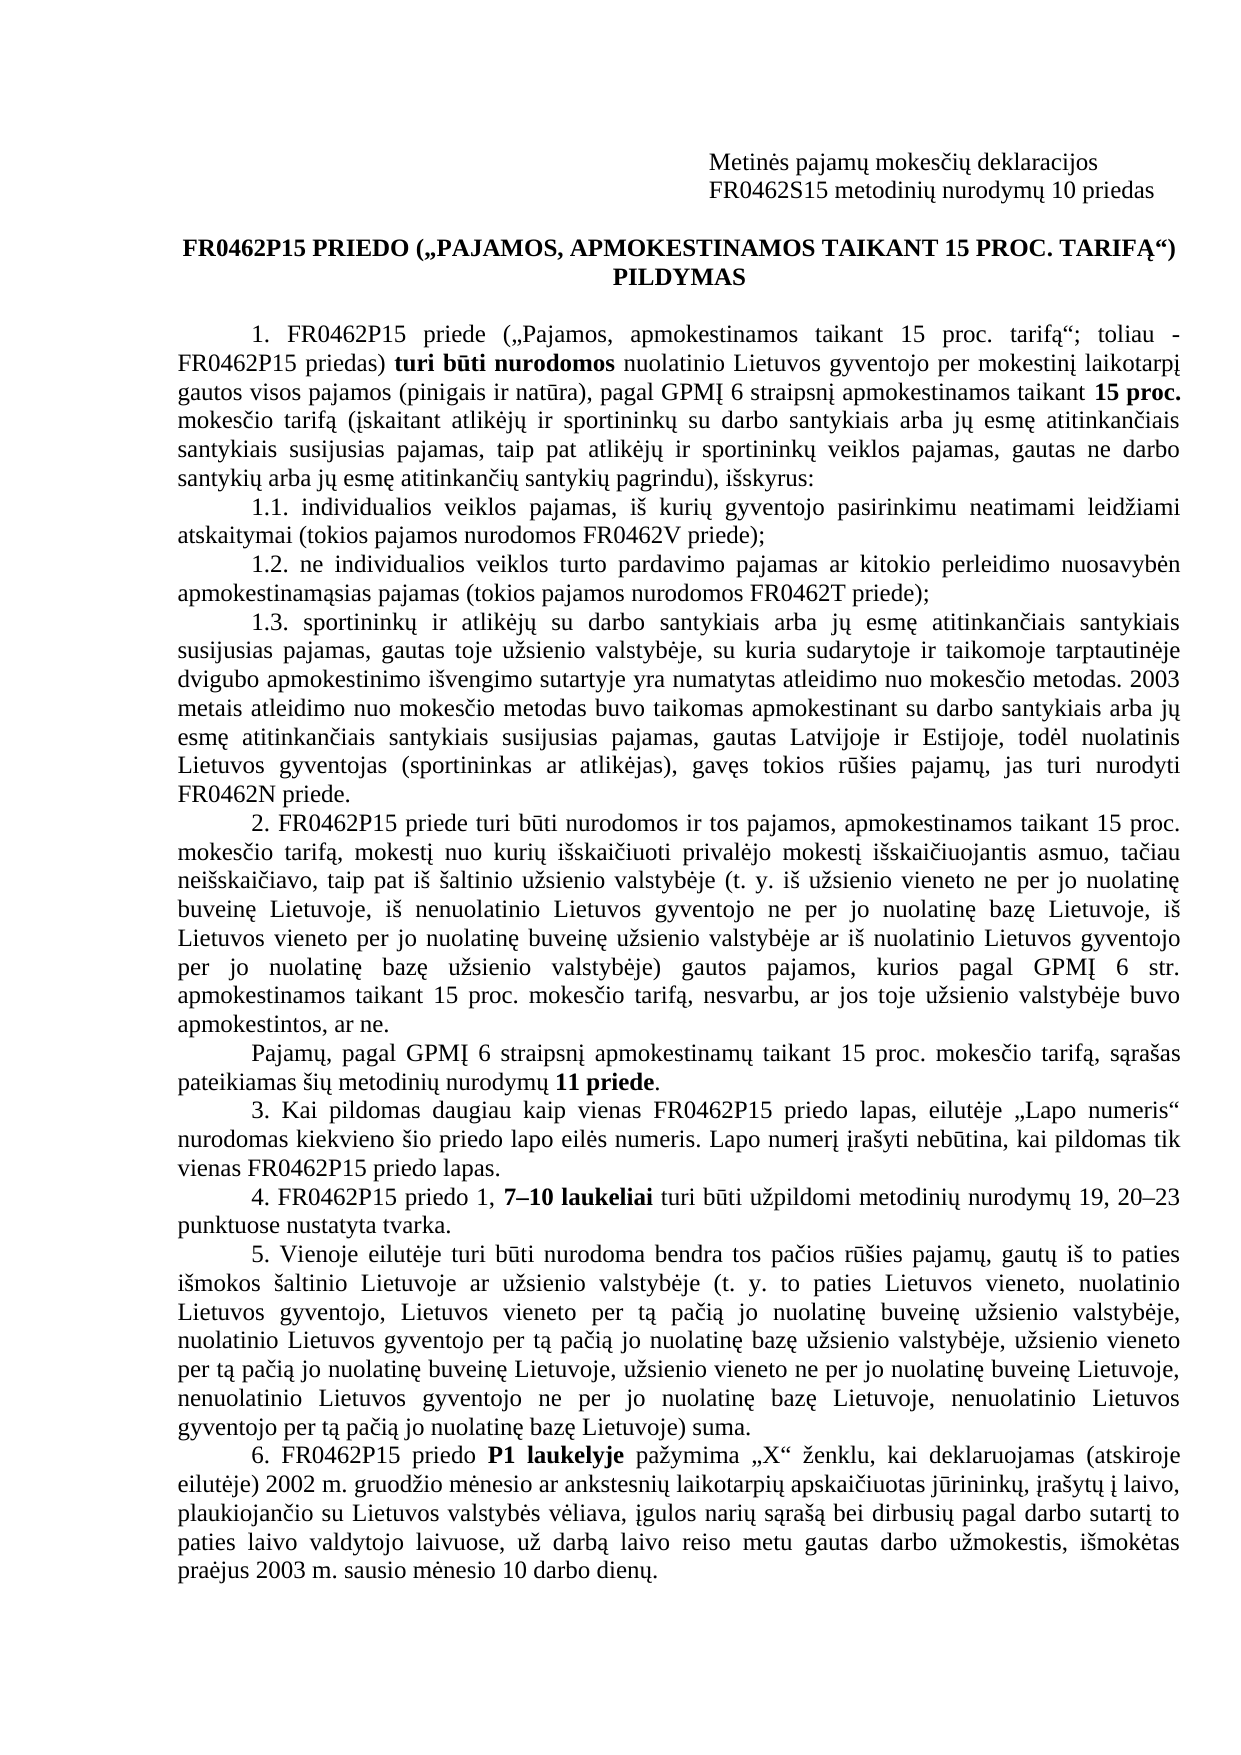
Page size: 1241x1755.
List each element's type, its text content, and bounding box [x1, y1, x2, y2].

text 2. FR0462P15 priede turi būti nurodomos ir tos pajamos, apmokestinamos taikant 15 proc. mokesčio tarifą, mokestį nuo kurių išskaičiuoti privalėjo mokestį išskaičiuojantis asmuo, tačiau neišskaičiavo, taip pat iš šaltinio užsienio valstybėje (t. y. iš užsienio vieneto ne per jo nuolatinę buveinę Lietuvoje, iš nenuolatinio Lietuvos gyventojo ne per jo nuolatinę bazę Lietuvoje, iš Lietuvos vieneto per jo nuolatinę buveinę užsienio valstybėje ar iš nuolatinio Lietuvos gyventojo per jo nuolatinę bazę užsienio valstybėje) gautos pajamos, kurios pagal GPMĮ 6 str. apmokestinamos taikant 15 proc. mokesčio tarifą, nesvarbu, ar jos toje užsienio valstybėje buvo apmokestintos, ar ne. [177, 808, 1181, 1038]
text FR0462P15 PRIEDO („PAJAMOS, APMOKESTINAMOS TAIKANT 15 PROC. TARIFĄ“) PILDYMAS [177, 233, 1181, 291]
text 1.2. ne individualios veiklos turto pardavimo pajamas ar kitokio perleidimo nuosavybėn apmokestinamąsias pajamas (tokios pajamos nurodomos FR0462T priede); [177, 549, 1181, 607]
text 1.3. sportininkų ir atlikėjų su darbo santykiais arba jų esmę atitinkančiais santykiais susijusias pajamas, gautas toje užsienio valstybėje, su kuria sudarytoje ir taikomoje tarptautinėje dvigubo apmokestinimo išvengimo sutartyje yra numatytas atleidimo nuo mokesčio metodas. 2003 metais atleidimo nuo mokesčio metodas buvo taikomas apmokestinant su darbo santykiais arba jų esmę atitinkančiais santykiais susijusias pajamas, gautas Latvijoje ir Estijoje, todėl nuolatinis Lietuvos gyventojas (sportininkas ar atlikėjas), gavęs tokios rūšies pajamų, jas turi nurodyti FR0462N priede. [177, 607, 1181, 808]
text 1.1. individualios veiklos pajamas, iš kurių gyventojo pasirinkimu neatimami leidžiami atskaitymai (tokios pajamos nurodomos FR0462V priede); [177, 492, 1181, 549]
text Metinės pajamų mokesčių deklaracijos [177, 147, 1181, 176]
text 1. FR0462P15 priede („Pajamos, apmokestinamos taikant 15 proc. tarifą“; toliau -FR0462P15 priedas) turi būti nurodomos nuolatinio Lietuvos gyventojo per mokestinį laikotarpį gautos visos pajamos (pinigais ir natūra), pagal GPMĮ 6 straipsnį apmokestinamos taikant 15 proc. mokesčio tarifą (įskaitant atlikėjų ir sportininkų su darbo santykiais arba jų esmę atitinkančiais santykiais susijusias pajamas, taip pat atlikėjų ir sportininkų veiklos pajamas, gautas ne darbo santykių arba jų esmę atitinkančių santykių pagrindu), išskyrus: [177, 319, 1181, 492]
text 6. FR0462P15 priedo P1 laukelyje pažymima „X“ ženklu, kai deklaruojamas (atskiroje eilutėje) 2002 m. gruodžio mėnesio ar ankstesnių laikotarpių apskaičiuotas jūrininkų, įrašytų į laivo, plaukiojančio su Lietuvos valstybės vėliava, įgulos narių sąrašą bei dirbusių pagal darbo sutartį to paties laivo valdytojo laivuose, už darbą laivo reiso metu gautas darbo užmokestis, išmokėtas praėjus 2003 m. sausio mėnesio 10 darbo dienų. [177, 1441, 1181, 1584]
text 3. Kai pildomas daugiau kaip vienas FR0462P15 priedo lapas, eilutėje „Lapo numeris“ nurodomas kiekvieno šio priedo lapo eilės numeris. Lapo numerį įrašyti nebūtina, kai pildomas tik vienas FR0462P15 priedo lapas. [177, 1096, 1181, 1182]
text FR0462S15 metodinių nurodymų 10 priedas [177, 176, 1181, 204]
text Pajamų, pagal GPMĮ 6 straipsnį apmokestinamų taikant 15 proc. mokesčio tarifą, sąrašas pateikiamas šių metodinių nurodymų 11 priede. [177, 1038, 1181, 1096]
text 4. FR0462P15 priedo 1, 7–10 laukeliai turi būti užpildomi metodinių nurodymų 19, 20–23 punktuose nustatyta tvarka. [177, 1182, 1181, 1239]
text 5. Vienoje eilutėje turi būti nurodoma bendra tos pačios rūšies pajamų, gautų iš to paties išmokos šaltinio Lietuvoje ar užsienio valstybėje (t. y. to paties Lietuvos vieneto, nuolatinio Lietuvos gyventojo, Lietuvos vieneto per tą pačią jo nuolatinę buveinę užsienio valstybėje, nuolatinio Lietuvos gyventojo per tą pačią jo nuolatinę bazę užsienio valstybėje, užsienio vieneto per tą pačią jo nuolatinę buveinę Lietuvoje, užsienio vieneto ne per jo nuolatinę buveinę Lietuvoje, nenuolatinio Lietuvos gyventojo ne per jo nuolatinę bazę Lietuvoje, nenuolatinio Lietuvos gyventojo per tą pačią jo nuolatinę bazę Lietuvoje) suma. [177, 1239, 1181, 1441]
